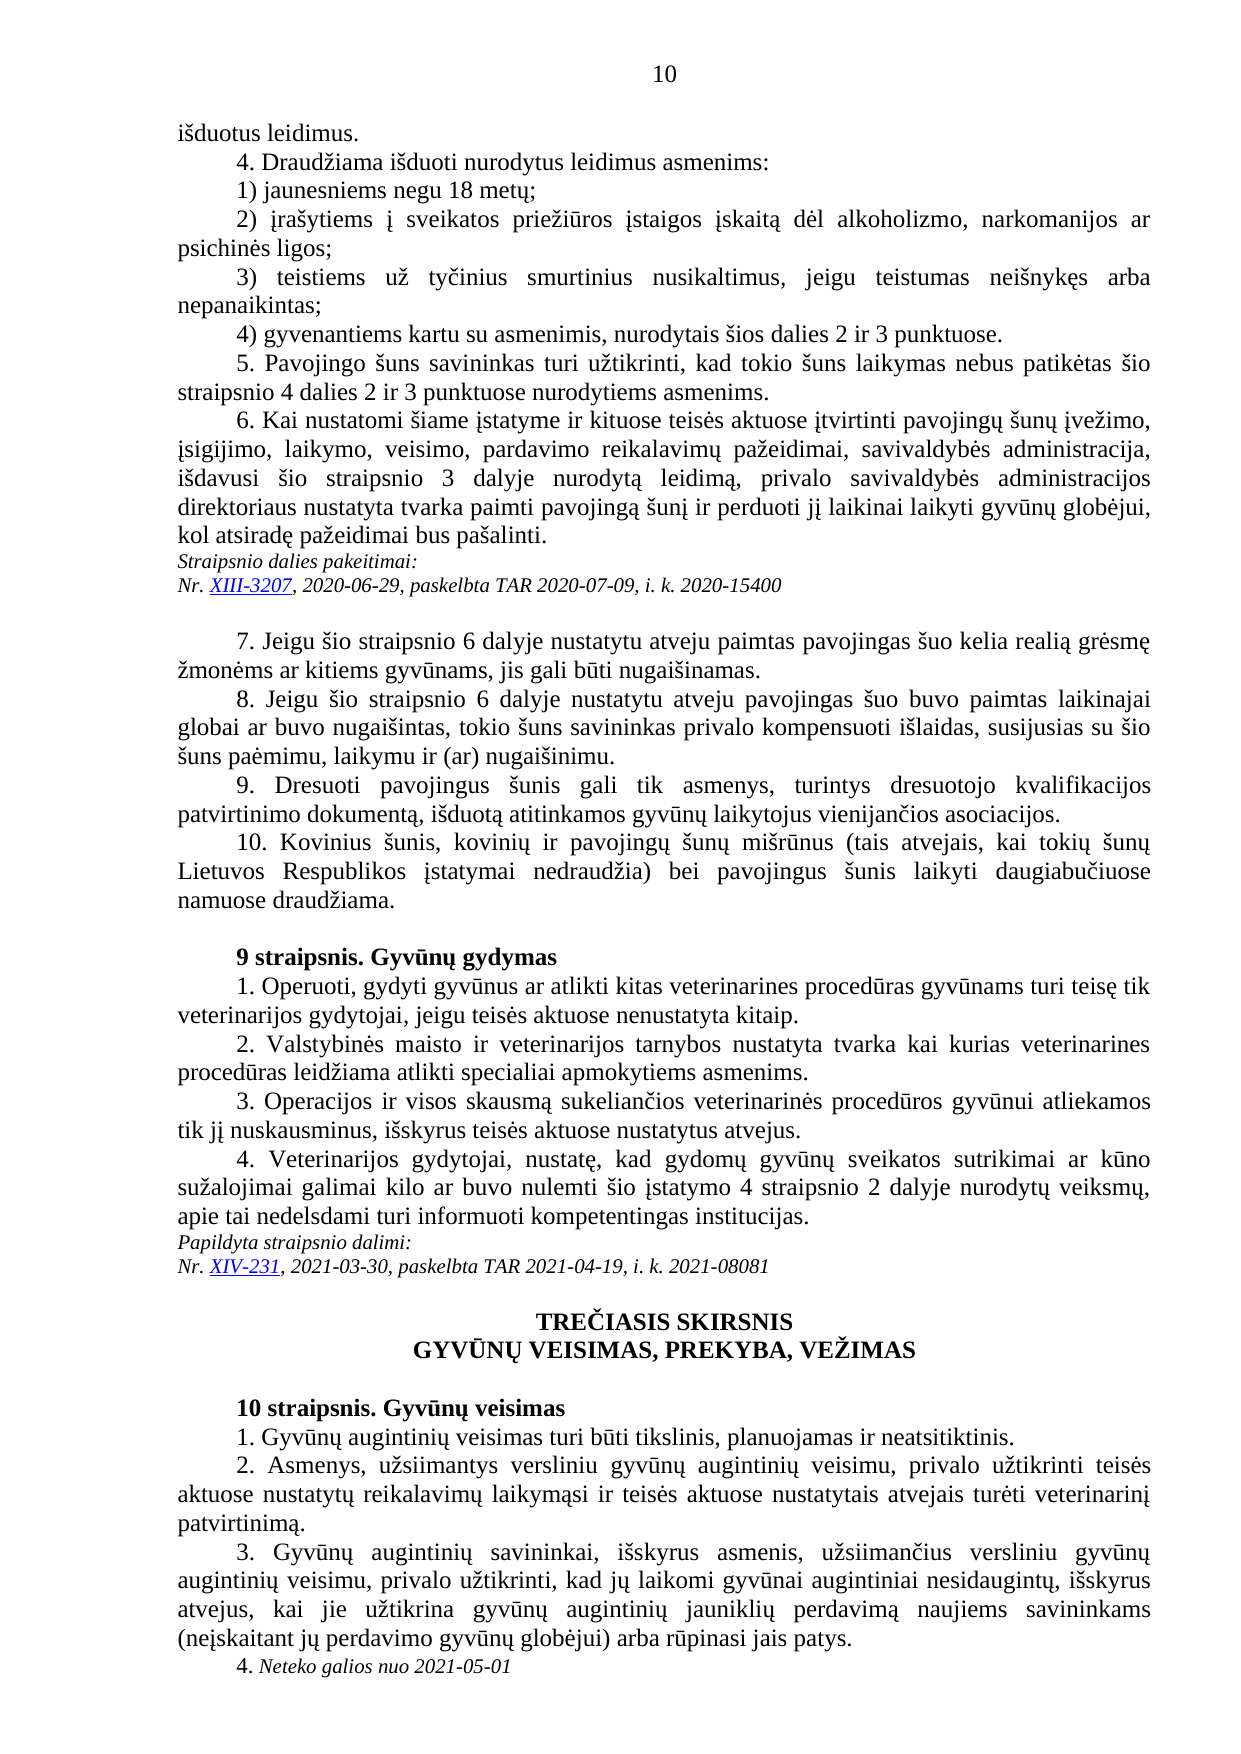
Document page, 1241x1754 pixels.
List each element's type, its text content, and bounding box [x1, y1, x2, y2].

text 9. Dresuoti pavojingus šunis gali tik asmenys, turintys dresuotojo kvalifikacijos patvirtinimo dokumentą, išduotą atitinkamos gyvūnų laikytojus vienijančios asociacijos. [177, 770, 1152, 827]
text Papildyta straipsnio dalimi: [177, 1230, 1152, 1254]
text 4. Neteko galios nuo 2021-05-01 [177, 1652, 1152, 1678]
text 4. Veterinarijos gydytojai, nustatę, kad gydomų gyvūnų sveikatos sutrikimai ar kūno sužalojimai galimai kilo ar buvo nulemti šio įstatymo 4 straipsnio 2 dalyje nurodytų veiksmų, apie tai nedelsdami turi informuoti kompetentingas institucijas. [177, 1144, 1152, 1230]
text TREČIASIS SKIRSNIS [177, 1307, 1152, 1336]
text 5. Pavojingo šuns savininkas turi užtikrinti, kad tokio šuns laikymas nebus patikėtas šio straipsnio 4 dalies 2 ir 3 punktuose nurodytiems asmenims. [177, 348, 1152, 406]
text 10. Kovinius šunis, kovinių ir pavojingų šunų mišrūnus (tais atvejais, kai tokių šunų Lietuvos Respublikos įstatymai nedraudžia) bei pavojingus šunis laikyti daugiabučiuose namuose draudžiama. [177, 827, 1152, 914]
text 2. Asmenys, užsiimantys versliniu gyvūnų augintinių veisimu, privalo užtikrinti teisės aktuose nustatytų reikalavimų laikymąsi ir teisės aktuose nustatytais atvejais turėti veterinarinį patvirtinimą. [177, 1451, 1152, 1537]
text 1) jaunesniems negu 18 metų; [177, 176, 1152, 204]
text Nr. XIII-3207, 2020-06-29, paskelbta TAR 2020-07-09, i. k. 2020-15400 [177, 573, 1152, 597]
text 4. Draudžiama išduoti nurodytus leidimus asmenims: [177, 147, 1152, 176]
text 7. Jeigu šio straipsnio 6 dalyje nustatytu atveju paimtas pavojingas šuo kelia realią grėsmę žmonėms ar kitiems gyvūnams, jis gali būti nugaišinamas. [177, 626, 1152, 684]
text 8. Jeigu šio straipsnio 6 dalyje nustatytu atveju pavojingas šuo buvo paimtas laikinajai globai ar buvo nugaišintas, tokio šuns savininkas privalo kompensuoti išlaidas, susijusias su šio šuns paėmimu, laikymu ir (ar) nugaišinimu. [177, 684, 1152, 770]
text 4) gyvenantiems kartu su asmenimis, nurodytais šios dalies 2 ir 3 punktuose. [177, 319, 1152, 348]
text 3. Operacijos ir visos skausmą sukeliančios veterinarinės procedūros gyvūnui atliekamos tik jį nuskausminus, išskyrus teisės aktuose nustatytus atvejus. [177, 1086, 1152, 1144]
text išduotus leidimus. [177, 118, 1152, 147]
text 3. Gyvūnų augintinių savininkai, išskyrus asmenis, užsiimančius versliniu gyvūnų augintinių veisimu, privalo užtikrinti, kad jų laikomi gyvūnai augintiniai nesidaugintų, išskyrus atvejus, kai jie užtikrina gyvūnų augintinių jauniklių perdavimą naujiems savininkams (neįskaitant jų perdavimo gyvūnų globėjui) arba rūpinasi jais patys. [177, 1537, 1152, 1652]
text 1. Operuoti, gydyti gyvūnus ar atlikti kitas veterinarines procedūras gyvūnams turi teisę tik veterinarijos gydytojai, jeigu teisės aktuose nenustatyta kitaip. [177, 971, 1152, 1029]
text GYVŪNŲ VEISIMAS, PREKYBA, VEŽIMAS [177, 1336, 1152, 1364]
text 3) teistiems už tyčinius smurtinius nusikaltimus, jeigu teistumas neišnykęs arba nepanaikintas; [177, 262, 1152, 319]
text 6. Kai nustatomi šiame įstatyme ir kituose teisės aktuose įtvirtinti pavojingų šunų įvežimo, įsigijimo, laikymo, veisimo, pardavimo reikalavimų pažeidimai, savivaldybės administracija, išdavusi šio straipsnio 3 dalyje nurodytą leidimą, privalo savivaldybės administracijos direktoriaus nustatyta tvarka paimti pavojingą šunį ir perduoti jį laikinai laikyti gyvūnų globėjui, kol atsiradę pažeidimai bus pašalinti. [177, 406, 1152, 549]
text 2) įrašytiems į sveikatos priežiūros įstaigos įskaitą dėl alkoholizmo, narkomanijos ar psichinės ligos; [177, 204, 1152, 262]
text 2. Valstybinės maisto ir veterinarijos tarnybos nustatyta tvarka kai kurias veterinarines procedūras leidžiama atlikti specialiai apmokytiems asmenims. [177, 1029, 1152, 1086]
text 1. Gyvūnų augintinių veisimas turi būti tikslinis, planuojamas ir neatsitiktinis. [177, 1422, 1152, 1451]
text 9 straipsnis. Gyvūnų gydymas [177, 942, 1152, 971]
text Nr. XIV-231, 2021-03-30, paskelbta TAR 2021-04-19, i. k. 2021-08081 [177, 1254, 1152, 1278]
text 10 straipsnis. Gyvūnų veisimas [177, 1393, 1152, 1422]
text Straipsnio dalies pakeitimai: [177, 549, 1152, 573]
